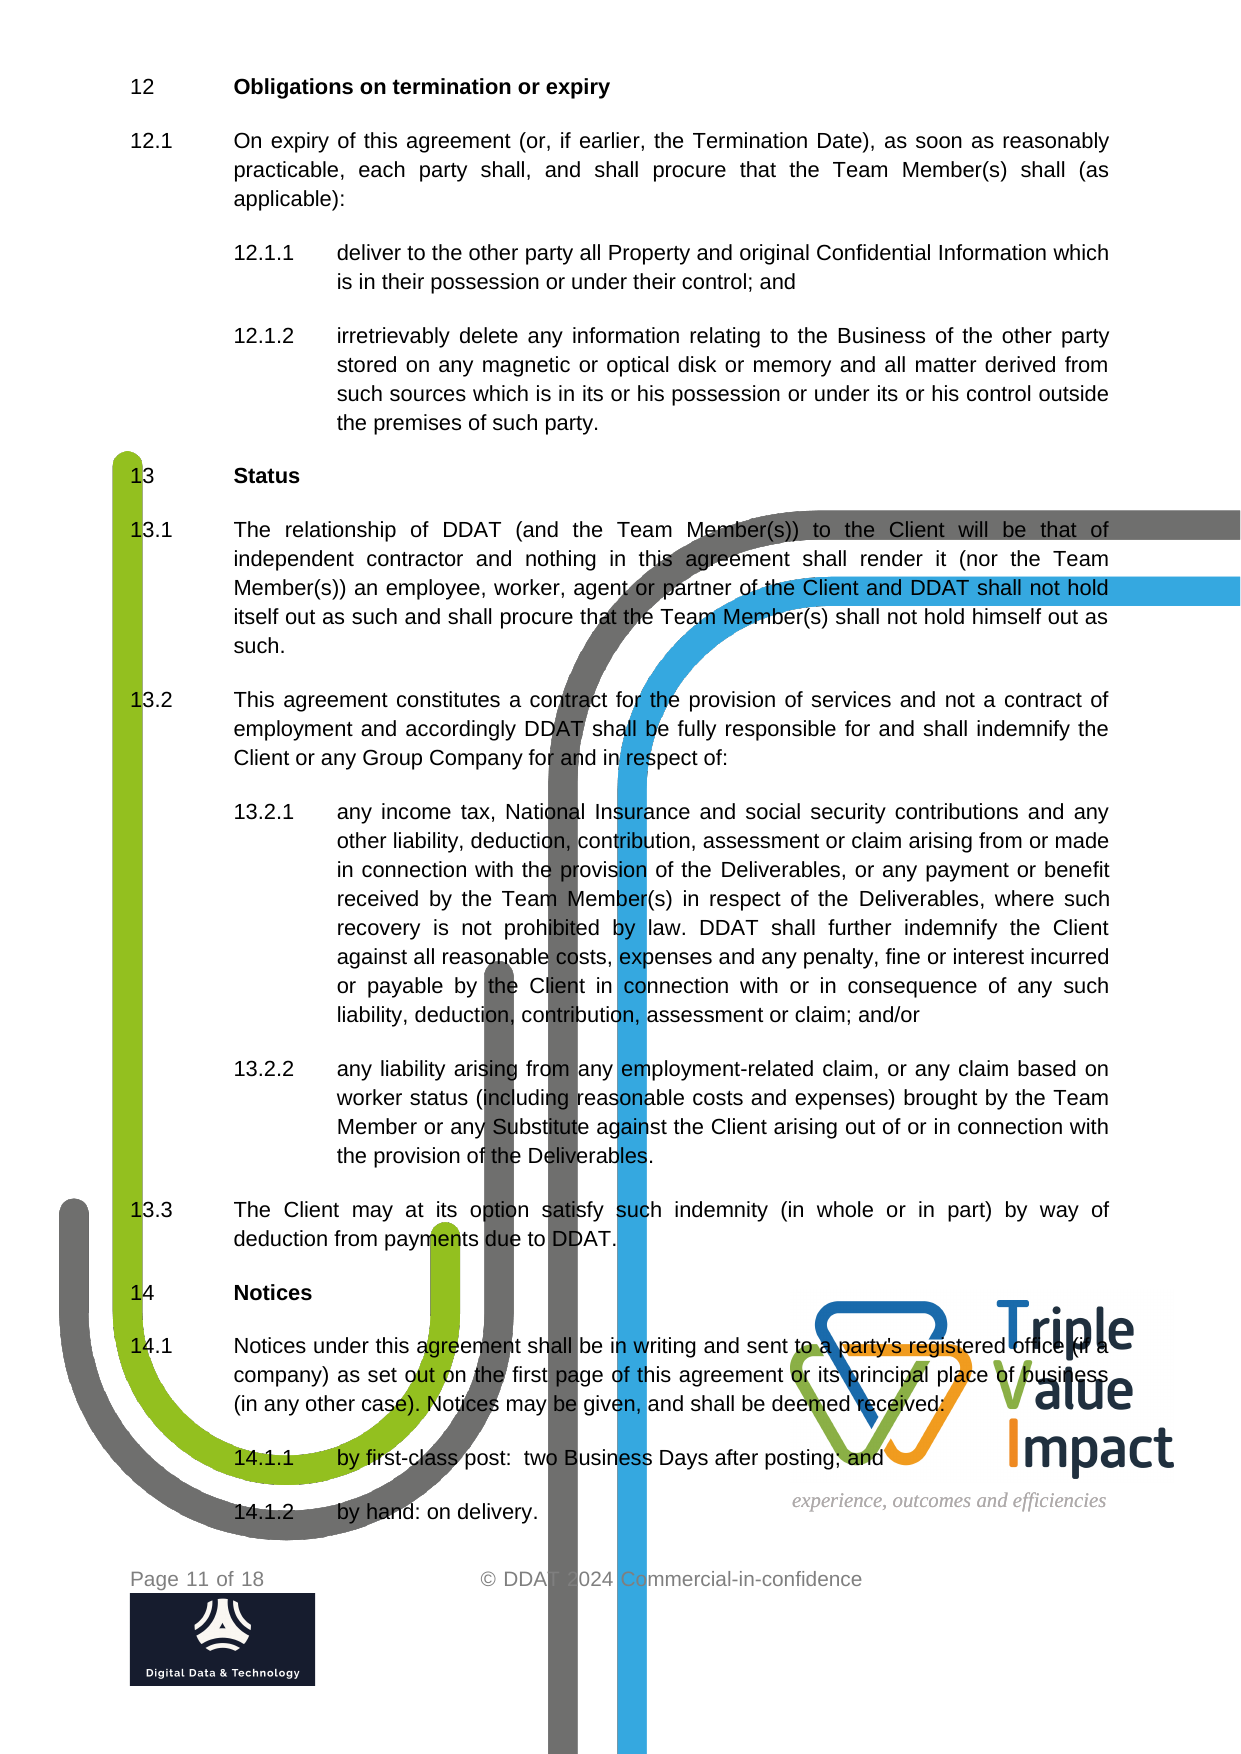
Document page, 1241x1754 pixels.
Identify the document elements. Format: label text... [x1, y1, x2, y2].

list Notices under this agreement shall be in writing and sent to a party's registered office (if a company) as set out on the first page of this agreement or its principal place of business (in any other case). Notices may be given, and shall be deemed received: [144, 1333, 429, 1417]
list Obligations on termination or expiry [130, 74, 1110, 99]
list by hand: on delivery. [373, 1499, 548, 1524]
list Notices under this agreement shall be in writing and sent to a party's registered office (if a company) as set out on the first page of this agreement or its principal place of business (in any other case). Notices may be given, and shall be deemed received: [647, 1333, 790, 1417]
list any liability arising from any employment-related claim, or any claim based on worker status (including reasonable costs and expenses) brought by the Team Member or any Substitute against the Client arising out of or in connection with the provision of the Deliverables. [233, 1056, 484, 1168]
list This agreement constitutes a contract for the provision of services and not a contract of employment and accordingly DDAT shall be fully responsible for and shall indemnify the Client or any Group Company for and in respect of: [143, 687, 564, 770]
list The Client may at its option satisfy such indemnity (in whole or in part) by way of deduction from payments due to DDAT. [647, 1197, 1110, 1251]
list This agreement constitutes a contract for the provision of services and not a contract of employment and accordingly DDAT shall be fully responsible for and shall indemnify the Client or any Group Company for and in respect of: [648, 687, 1110, 770]
list On expiry of this agreement (or, if earlier, the Termination Date), as soon as reasonably practicable, each party shall, and shall procure that the Team Member(s) shall (as applicable): [130, 128, 1110, 211]
list by first-class post: two Business Days after posting; and [358, 1445, 433, 1471]
list Notices [461, 1279, 484, 1305]
list by first-class post: two Business Days after posting; and [451, 1445, 548, 1471]
list Notices [514, 1279, 548, 1305]
list irretrievably delete any information relating to the Business of the other party stored on any magnetic or optical disk or memory and all matter derived from such sources which is in its or his possession or under its or his control outside the premises of such party. [233, 323, 1110, 435]
list deliver to the other party all Property and original Confidential Information which is in their possession or under their control; and [233, 240, 1110, 294]
list by hand: on delivery. [578, 1499, 617, 1524]
list Notices [647, 1279, 1110, 1305]
list The relationship of DDAT (and the Team Member(s)) to the Client will be that of independent contractor and nothing in this agreement shall render it (nor the Team Member(s)) an employee, worker, agent or partner of the Client and DDAT shall not hold itself out as such and shall procure that the Team Member(s) shall not hold himself out as such. [143, 517, 755, 658]
list any liability arising from any employment-related claim, or any claim based on worker status (including reasonable costs and expenses) brought by the Team Member or any Substitute against the Client arising out of or in connection with the provision of the Deliverables. [647, 1056, 1110, 1168]
list by hand: on delivery. [647, 1499, 1110, 1524]
list Notices [578, 1279, 617, 1305]
list any income tax, National Insurance and social security contributions and any other liability, deduction, contribution, assessment or claim arising from or made in connection with the provision of the Deliverables, or any payment or benefit received by the Team Member(s) in respect of the Deliverables, where such recovery is not prohibited by law. DDAT shall further indemnify the Client against all reasonable costs, expenses and any penalty, fine or interest incurred or payable by the Client in connection with or in consequence of any such liability, deduction, contribution, assessment or claim; and/or [647, 799, 1110, 1027]
list This agreement constitutes a contract for the provision of services and not a contract of employment and accordingly DDAT shall be fully responsible for and shall indemnify the Client or any Group Company for and in respect of: [578, 687, 643, 770]
list by first-class post: two Business Days after posting; and [647, 1445, 790, 1471]
list Status [143, 463, 1110, 489]
list The relationship of DDAT (and the Team Member(s)) to the Client will be that of independent contractor and nothing in this agreement shall render it (nor the Team Member(s)) an employee, worker, agent or partner of the Client and DDAT shall not hold itself out as such and shall procure that the Team Member(s) shall not hold himself out as such. [704, 606, 1110, 658]
list The Client may at its option satisfy such indemnity (in whole or in part) by way of deduction from payments due to DDAT. [143, 1197, 484, 1251]
list Notices [143, 1279, 430, 1305]
list The relationship of DDAT (and the Team Member(s)) to the Client will be that of independent contractor and nothing in this agreement shall render it (nor the Team Member(s)) an employee, worker, agent or partner of the Client and DDAT shall not hold itself out as such and shall procure that the Team Member(s) shall not hold himself out as such. [612, 540, 1110, 658]
list any income tax, National Insurance and social security contributions and any other liability, deduction, contribution, assessment or claim arising from or made in connection with the provision of the Deliverables, or any payment or benefit received by the Team Member(s) in respect of the Deliverables, where such recovery is not prohibited by law. DDAT shall further indemnify the Client against all reasonable costs, expenses and any penalty, fine or interest incurred or payable by the Client in connection with or in consequence of any such liability, deduction, contribution, assessment or claim; and/or [233, 799, 548, 1027]
list by hand: on delivery. [233, 1499, 350, 1510]
